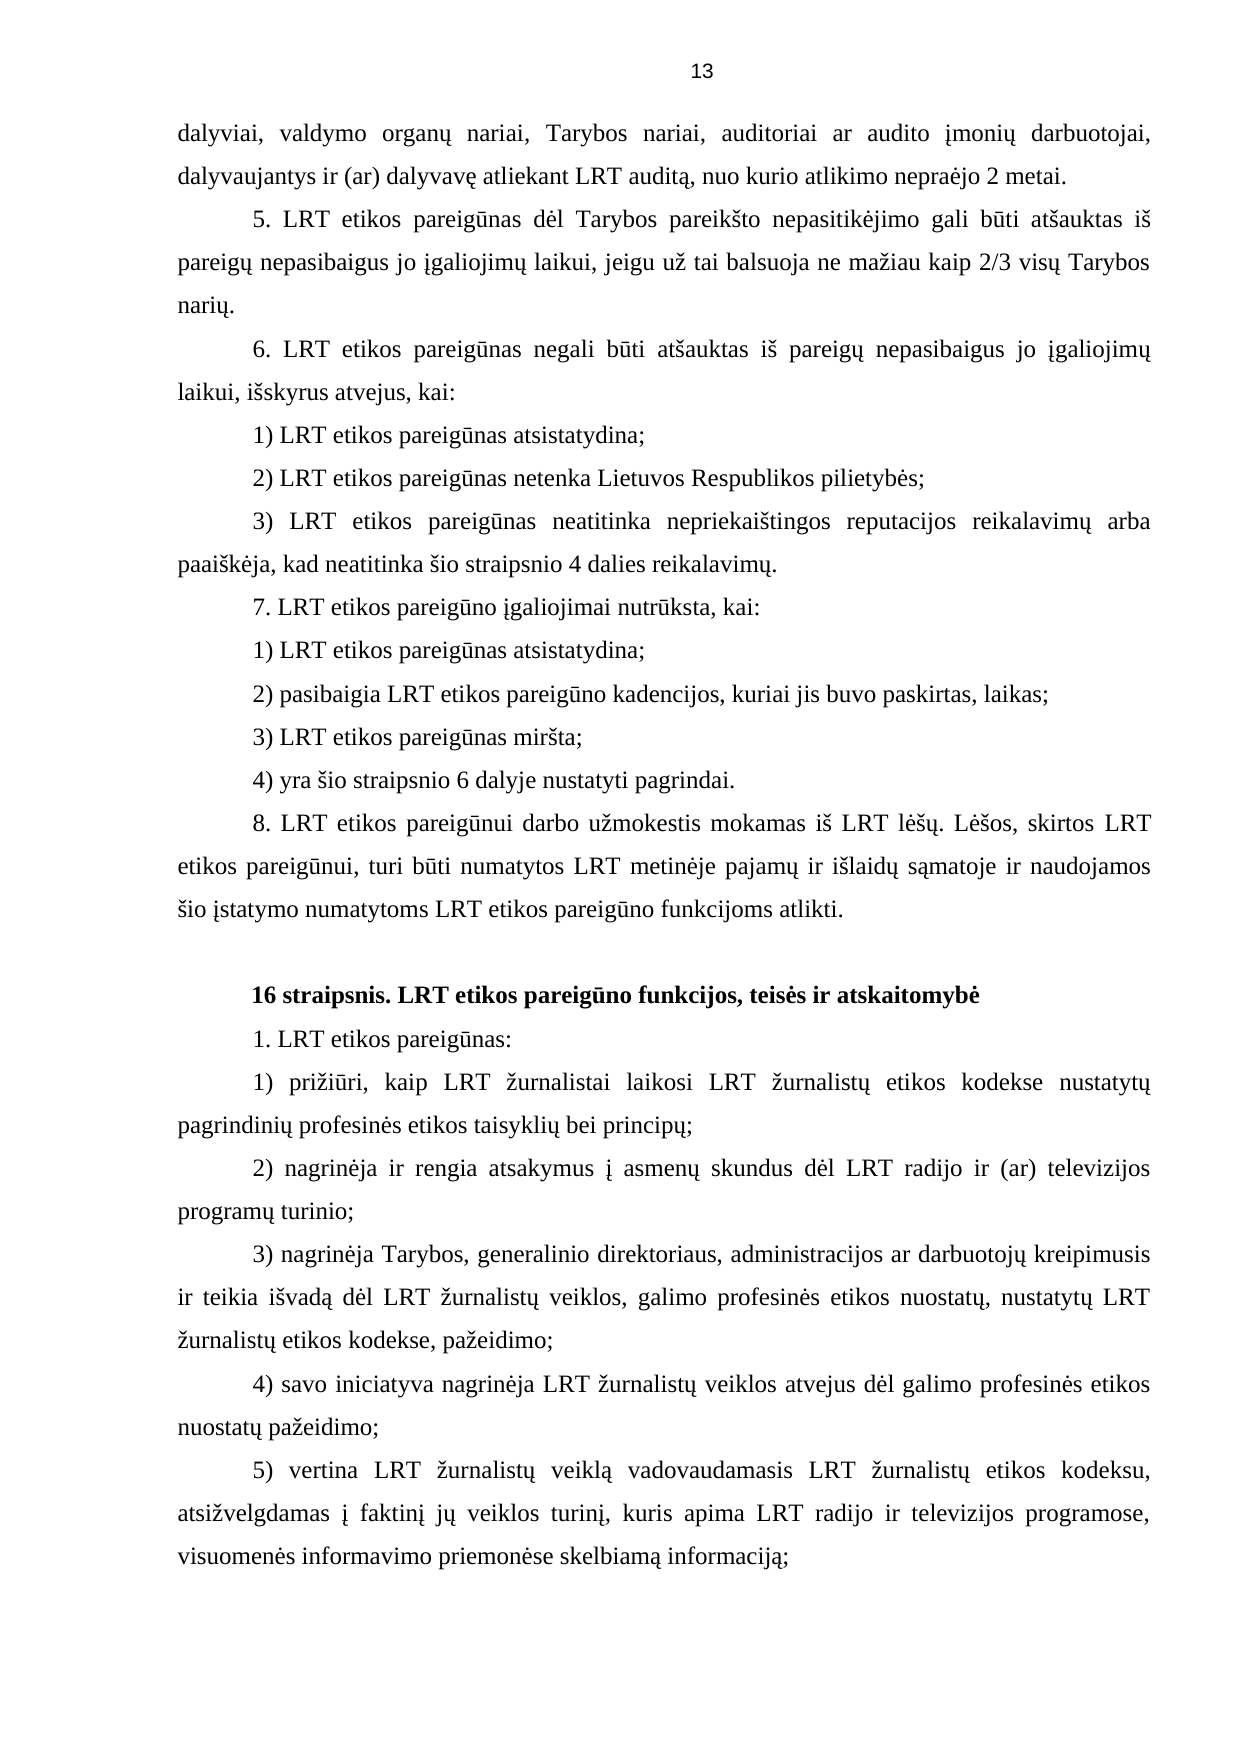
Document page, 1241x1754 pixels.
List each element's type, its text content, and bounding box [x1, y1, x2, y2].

text 5) vertina LRT žurnalistų veiklą vadovaudamasis LRT žurnalistų etikos kodeksu, atsižvelgdamas į faktinį jų veiklos turinį, kuris apima LRT radijo ir televizijos programose, visuomenės informavimo priemonėse skelbiamą informaciją; [177, 1455, 1152, 1570]
text 3) LRT etikos pareigūnas neatitinka nepriekaištingos reputacijos reikalavimų arba paaiškėja, kad neatitinka šio straipsnio 4 dalies reikalavimų. [177, 506, 1152, 578]
text 7. LRT etikos pareigūno įgaliojimai nutrūksta, kai: [177, 592, 1152, 621]
text 1) LRT etikos pareigūnas atsistatydina; [177, 420, 1152, 449]
text 1. LRT etikos pareigūnas: [177, 1024, 1152, 1052]
text 2) pasibaigia LRT etikos pareigūno kadencijos, kuriai jis buvo paskirtas, laikas; [177, 679, 1152, 707]
text dalyviai, valdymo organų nariai, Tarybos nariai, auditoriai ar audito įmonių darbuotojai, dalyvaujantys ir (ar) dalyvavę atliekant LRT auditą, nuo kurio atlikimo nepraėjo 2 metai. [177, 118, 1152, 190]
text 4) savo iniciatyva nagrinėja LRT žurnalistų veiklos atvejus dėl galimo profesinės etikos nuostatų pažeidimo; [177, 1369, 1152, 1441]
text 2) nagrinėja ir rengia atsakymus į asmenų skundus dėl LRT radijo ir (ar) televizijos programų turinio; [177, 1153, 1152, 1225]
text 6. LRT etikos pareigūnas negali būti atšauktas iš pareigų nepasibaigus jo įgaliojimų laikui, išskyrus atvejus, kai: [177, 334, 1152, 406]
text 2) LRT etikos pareigūnas netenka Lietuvos Respublikos pilietybės; [177, 463, 1152, 492]
text 4) yra šio straipsnio 6 dalyje nustatyti pagrindai. [177, 765, 1152, 794]
text 1) prižiūri, kaip LRT žurnalistai laikosi LRT žurnalistų etikos kodekse nustatytų pagrindinių profesinės etikos taisyklių bei principų; [177, 1067, 1152, 1139]
text 3) nagrinėja Tarybos, generalinio direktoriaus, administracijos ar darbuotojų kreipimusis ir teikia išvadą dėl LRT žurnalistų veiklos, galimo profesinės etikos nuostatų, nustatytų LRT žurnalistų etikos kodekse, pažeidimo; [177, 1239, 1152, 1354]
text 1) LRT etikos pareigūnas atsistatydina; [177, 636, 1152, 664]
text 8. LRT etikos pareigūnui darbo užmokestis mokamas iš LRT lėšų. Lėšos, skirtos LRT etikos pareigūnui, turi būti numatytos LRT metinėje pajamų ir išlaidų sąmatoje ir naudojamos šio įstatymo numatytoms LRT etikos pareigūno funkcijoms atlikti. [177, 808, 1152, 923]
text 16 straipsnis. LRT etikos pareigūno funkcijos, teisės ir atskaitomybė [251, 981, 1152, 1009]
text 3) LRT etikos pareigūnas miršta; [177, 722, 1152, 751]
text 5. LRT etikos pareigūnas dėl Tarybos pareikšto nepasitikėjimo gali būti atšauktas iš pareigų nepasibaigus jo įgaliojimų laikui, jeigu už tai balsuoja ne mažiau kaip 2/3 visų Tarybos narių. [177, 204, 1152, 319]
